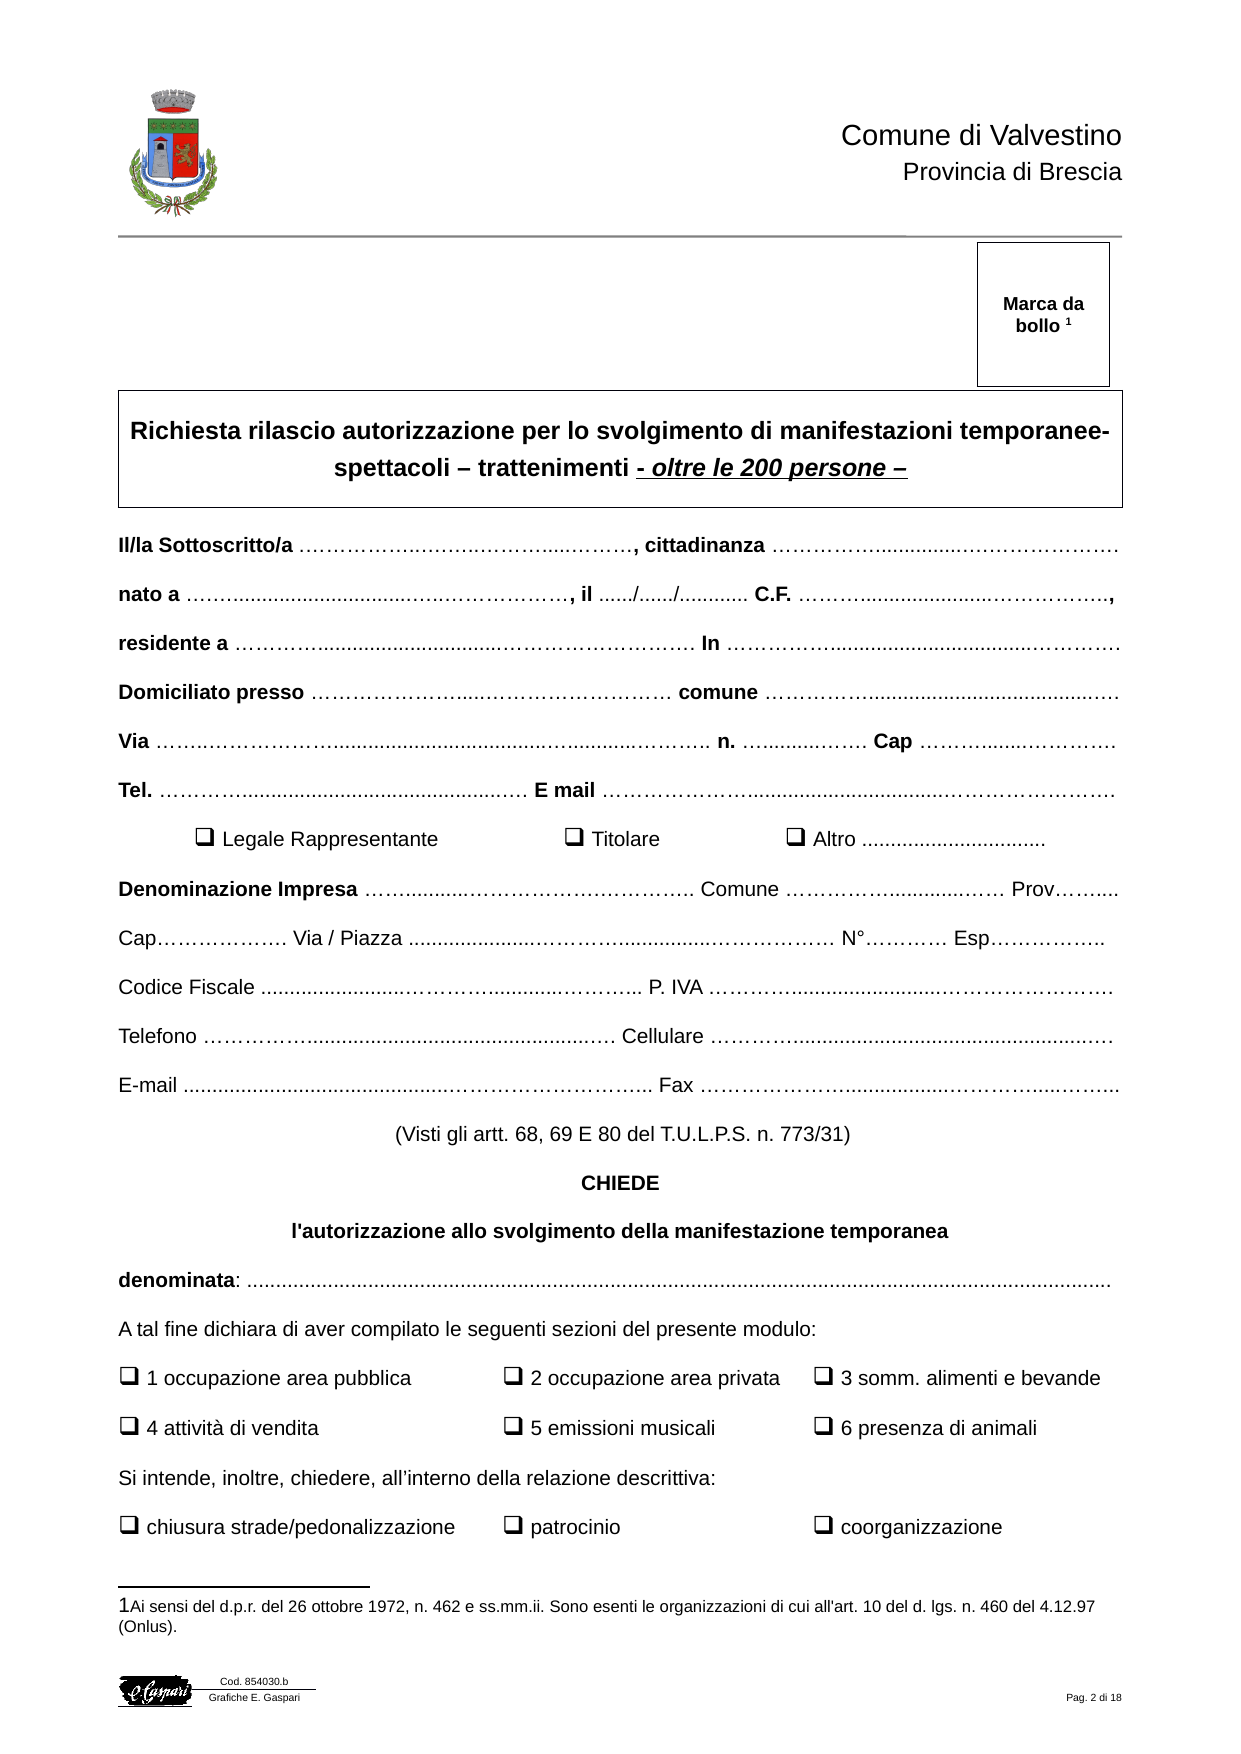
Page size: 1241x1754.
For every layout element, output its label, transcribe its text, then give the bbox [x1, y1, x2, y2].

text Il/la Sottoscritto/a .……………..….…..……….....………, cittadinanza ……………...............….………………. [118, 533, 1122, 557]
text E-mail ..............................................………………………... Fax …………………..................………….....……... [118, 1072, 1122, 1096]
text Telefono …………….................................................…. Cellulare …………...................................................…. [118, 1023, 1122, 1047]
text Cap………………. Via / Piazza ......................…………................……………… N°………… Esp…………….. [118, 926, 1122, 949]
table_header Marca da bollo [978, 243, 1109, 386]
text CHIEDE [118, 1170, 1122, 1194]
text Si intende, inoltre, chiedere, all’interno della relazione descrittiva: [118, 1466, 1122, 1490]
text Domiciliato presso ………………….....……………………… comune …………….......................................…. [118, 680, 1122, 704]
text Provincia di Brescia [224, 157, 1122, 185]
text  Legale Rappresentante  Titolare  Altro ................................ [118, 827, 1122, 852]
text Tel. ………….............................................…. E mail …………………..................................……………………. [118, 778, 1122, 802]
text A tal fine dichiara di aver compilato le seguenti sezioni del presente modulo: [118, 1317, 1122, 1341]
text Codice Fiscale .........................………….............………... P. IVA …………..........................……………………. [118, 974, 1122, 998]
text denominata: ...................................................................................................................................................... [118, 1268, 1122, 1292]
table_header Richiesta rilascio autorizzazione per lo svolgimento di manifestazioni temporanee- spettacoli – trattenimenti - oltre le 200 persone – [119, 391, 1122, 507]
text Denominazione Impresa ……...........……………….………….. Comune …………….............…… Prov…….... [118, 877, 1122, 901]
text  chiusura strade/pedonalizzazione  patrocinio  coorganizzazione [118, 1515, 1122, 1540]
picture [122, 87, 224, 219]
text nato a ….…...............................…..………………, il ....../....../............ C.F. ……….......................…………….., [118, 582, 1122, 606]
text (Visti gli artt. 68, 69 E 80 del T.U.L.P.S. n. 773/31) [118, 1121, 1122, 1145]
text  4 attività di vendita  5 emissioni musicali  6 presenza di animali [118, 1416, 1122, 1441]
picture [118, 1674, 192, 1706]
text  1 occupazione area pubblica  2 occupazione area privata  3 somm. alimenti e bevande [118, 1366, 1122, 1391]
text l'autorizzazione allo svolgimento della manifestazione temporanea [118, 1219, 1122, 1243]
text Via ……..……………….....................................…............……….. n. …..........……. Cap ………........…………. [118, 729, 1122, 753]
text residente a …………................................………………………. In ……………...................................…………. [118, 631, 1122, 655]
text Comune di Valvestino [224, 118, 1122, 152]
